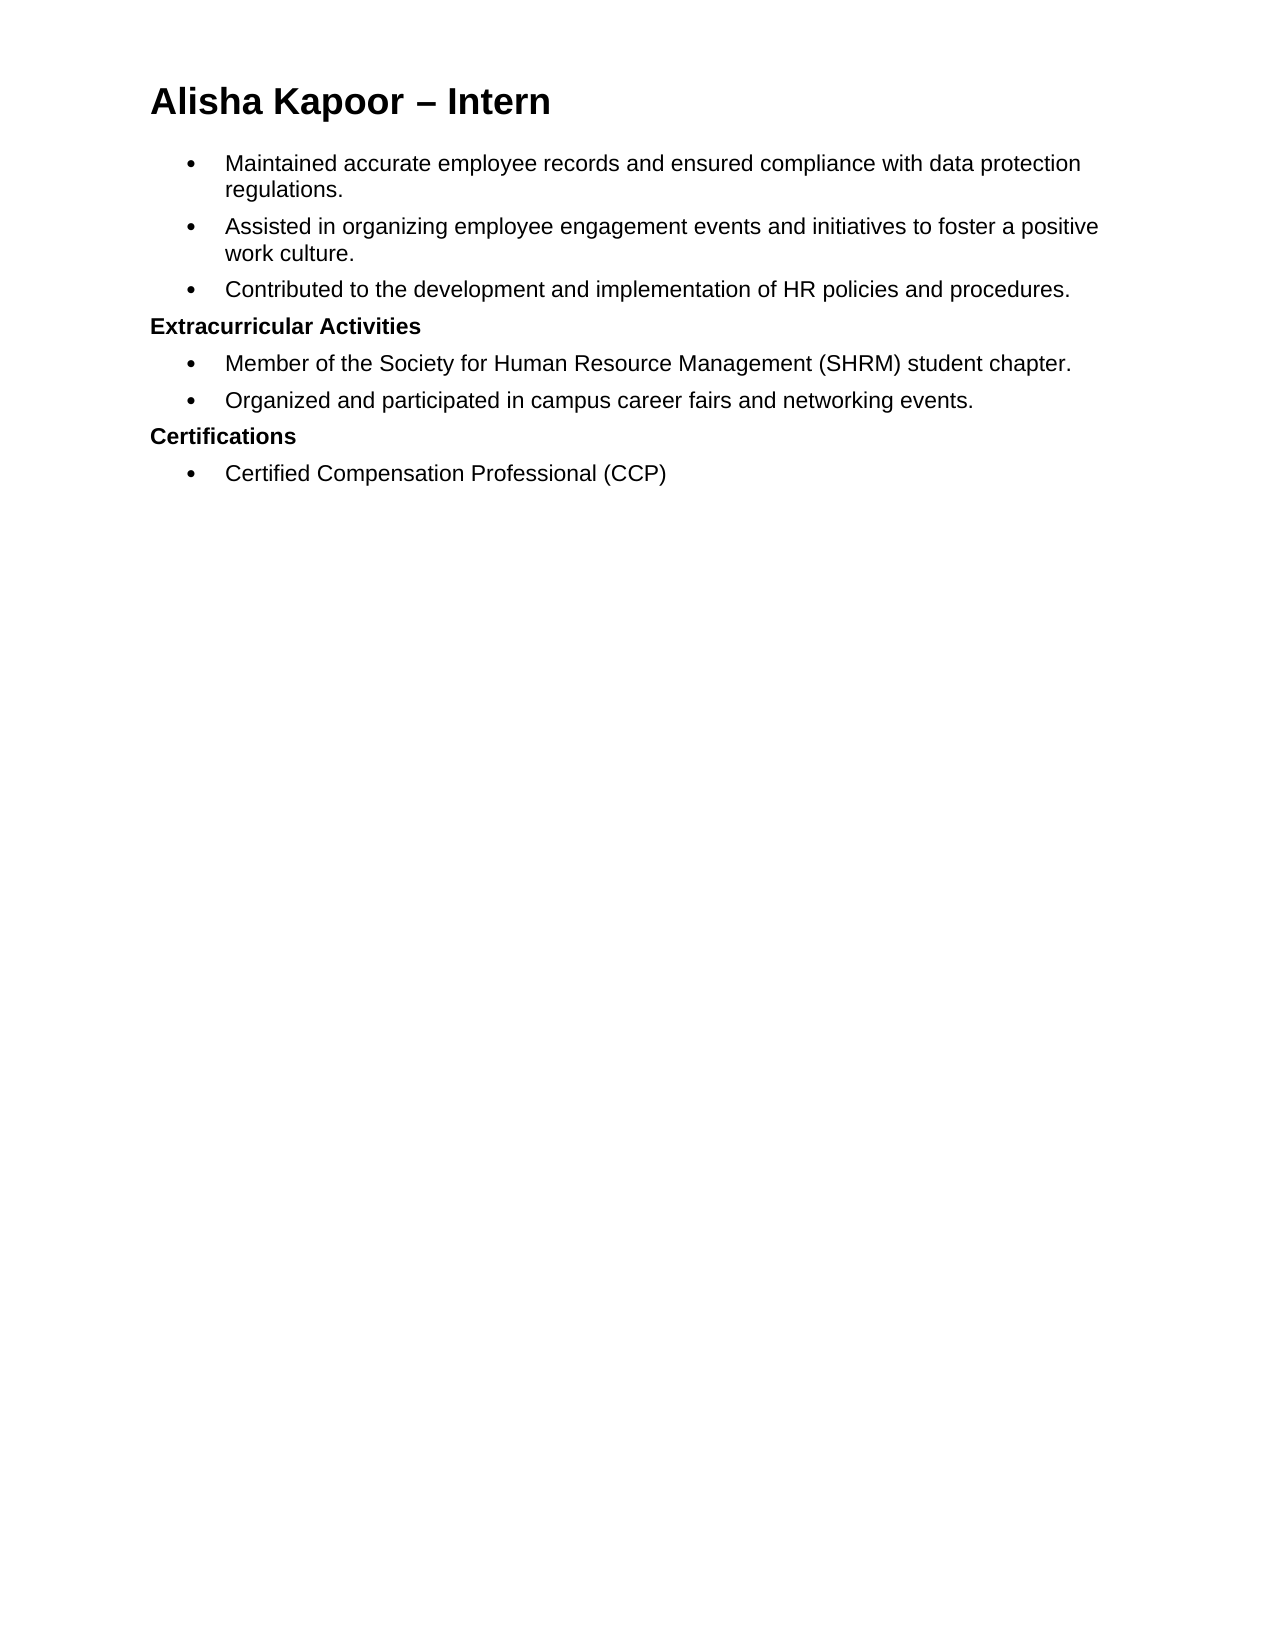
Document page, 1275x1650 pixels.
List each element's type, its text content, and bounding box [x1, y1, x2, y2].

list Organized and participated in campus career fairs and networking events. [187, 387, 1125, 413]
text Certifications [150, 423, 1125, 450]
list Certified Compensation Professional (CCP) [187, 460, 1125, 486]
list Assisted in organizing employee engagement events and initiatives to foster a positive work culture. [187, 213, 1125, 266]
list Maintained accurate employee records and ensured compliance with data protection regulations. [187, 150, 1125, 203]
text Extracurricular Activities [150, 313, 1125, 339]
list Member of the Society for Human Resource Management (SHRM) student chapter. [187, 350, 1125, 376]
list Contributed to the development and implementation of HR policies and procedures. [187, 276, 1125, 303]
